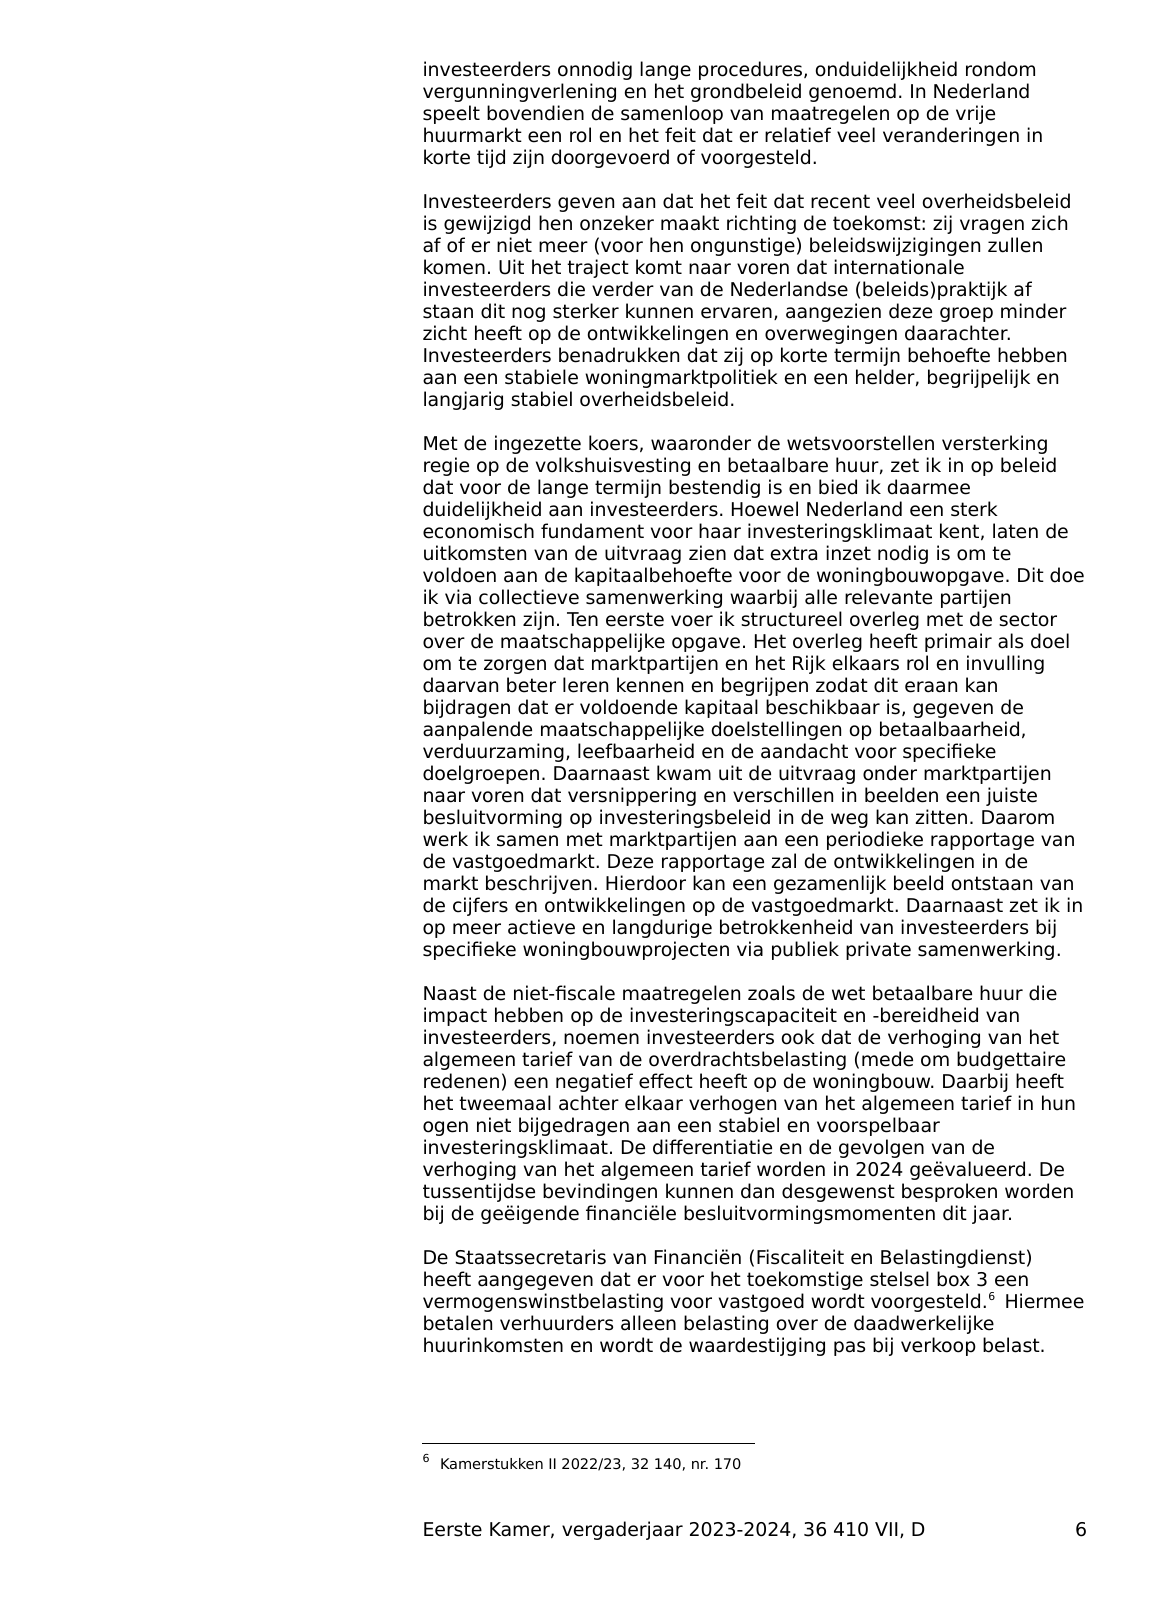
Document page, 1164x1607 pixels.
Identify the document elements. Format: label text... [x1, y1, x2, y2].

text De Staatssecretaris van Financiën (Fiscaliteit en Belastingdienst) heeft aangegeven dat er voor het toekomstige stelsel box 3 een vermogenswinstbelasting voor vastgoed wordt voorgesteld. Hiermee betalen verhuurders alleen belasting over de daadwerkelijke huurinkomsten en wordt de waardestijging pas bij verkoop belast. [422, 1247, 1087, 1357]
text investeerders onnodig lange procedures, onduidelijkheid rondom vergunningverlening en het grondbeleid genoemd. In Nederland speelt bovendien de samenloop van maatregelen op de vrije huurmarkt een rol en het feit dat er relatief veel veranderingen in korte tijd zijn doorgevoerd of voorgesteld. [422, 59, 1087, 169]
text Naast de niet-fiscale maatregelen zoals de wet betaalbare huur die impact hebben op de investeringscapaciteit en -bereidheid van investeerders, noemen investeerders ook dat de verhoging van het algemeen tarief van de overdrachtsbelasting (mede om budgettaire redenen) een negatief effect heeft op de woningbouw. Daarbij heeft het tweemaal achter elkaar verhogen van het algemeen tarief in hun ogen niet bijgedragen aan een stabiel en voorspelbaar investeringsklimaat. De differentiatie en de gevolgen van de verhoging van het algemeen tarief worden in 2024 geëvalueerd. De tussentijdse bevindingen kunnen dan desgewenst besproken worden bij de geëigende financiële besluitvormingsmomenten dit jaar. [422, 983, 1087, 1224]
text Met de ingezette koers, waaronder de wetsvoorstellen versterking regie op de volkshuisvesting en betaalbare huur, zet ik in op beleid dat voor de lange termijn bestendig is en bied ik daarmee duidelijkheid aan investeerders. Hoewel Nederland een sterk economisch fundament voor haar investeringsklimaat kent, laten de uitkomsten van de uitvraag zien dat extra inzet nodig is om te voldoen aan de kapitaalbehoefte voor de woningbouwopgave. Dit doe ik via collectieve samenwerking waarbij alle relevante partijen betrokken zijn. Ten eerste voer ik structureel overleg met de sector over de maatschappelijke opgave. Het overleg heeft primair als doel om te zorgen dat marktpartijen en het Rijk elkaars rol en invulling daarvan beter leren kennen en begrijpen zodat dit eraan kan bijdragen dat er voldoende kapitaal beschikbaar is, gegeven de aanpalende maatschappelijke doelstellingen op betaalbaarheid, verduurzaming, leefbaarheid en de aandacht voor specifieke doelgroepen. Daarnaast kwam uit de uitvraag onder marktpartijen naar voren dat versnippering en verschillen in beelden een juiste besluitvorming op investeringsbeleid in de weg kan zitten. Daarom werk ik samen met marktpartijen aan een periodieke rapportage van de vastgoedmarkt. Deze rapportage zal de ontwikkelingen in de markt beschrijven. Hierdoor kan een gezamenlijk beeld ontstaan van de cijfers en ontwikkelingen op de vastgoedmarkt. Daarnaast zet ik in op meer actieve en langdurige betrokkenheid van investeerders bij specifieke woningbouwprojecten via publiek private samenwerking. [422, 433, 1087, 961]
text Investeerders geven aan dat het feit dat recent veel overheidsbeleid is gewijzigd hen onzeker maakt richting de toekomst: zij vragen zich af of er niet meer (voor hen ongunstige) beleidswijzigingen zullen komen. Uit het traject komt naar voren dat internationale investeerders die verder van de Nederlandse (beleids)praktijk af staan dit nog sterker kunnen ervaren, aangezien deze groep minder zicht heeft op de ontwikkelingen en overwegingen daarachter. Investeerders benadrukken dat zij op korte termijn behoefte hebben aan een stabiele woningmarktpolitiek en een helder, begrijpelijk en langjarig stabiel overheidsbeleid. [422, 191, 1087, 411]
text Kamerstukken II 2022/23, 32 140, nr. 170 [422, 1452, 1087, 1474]
